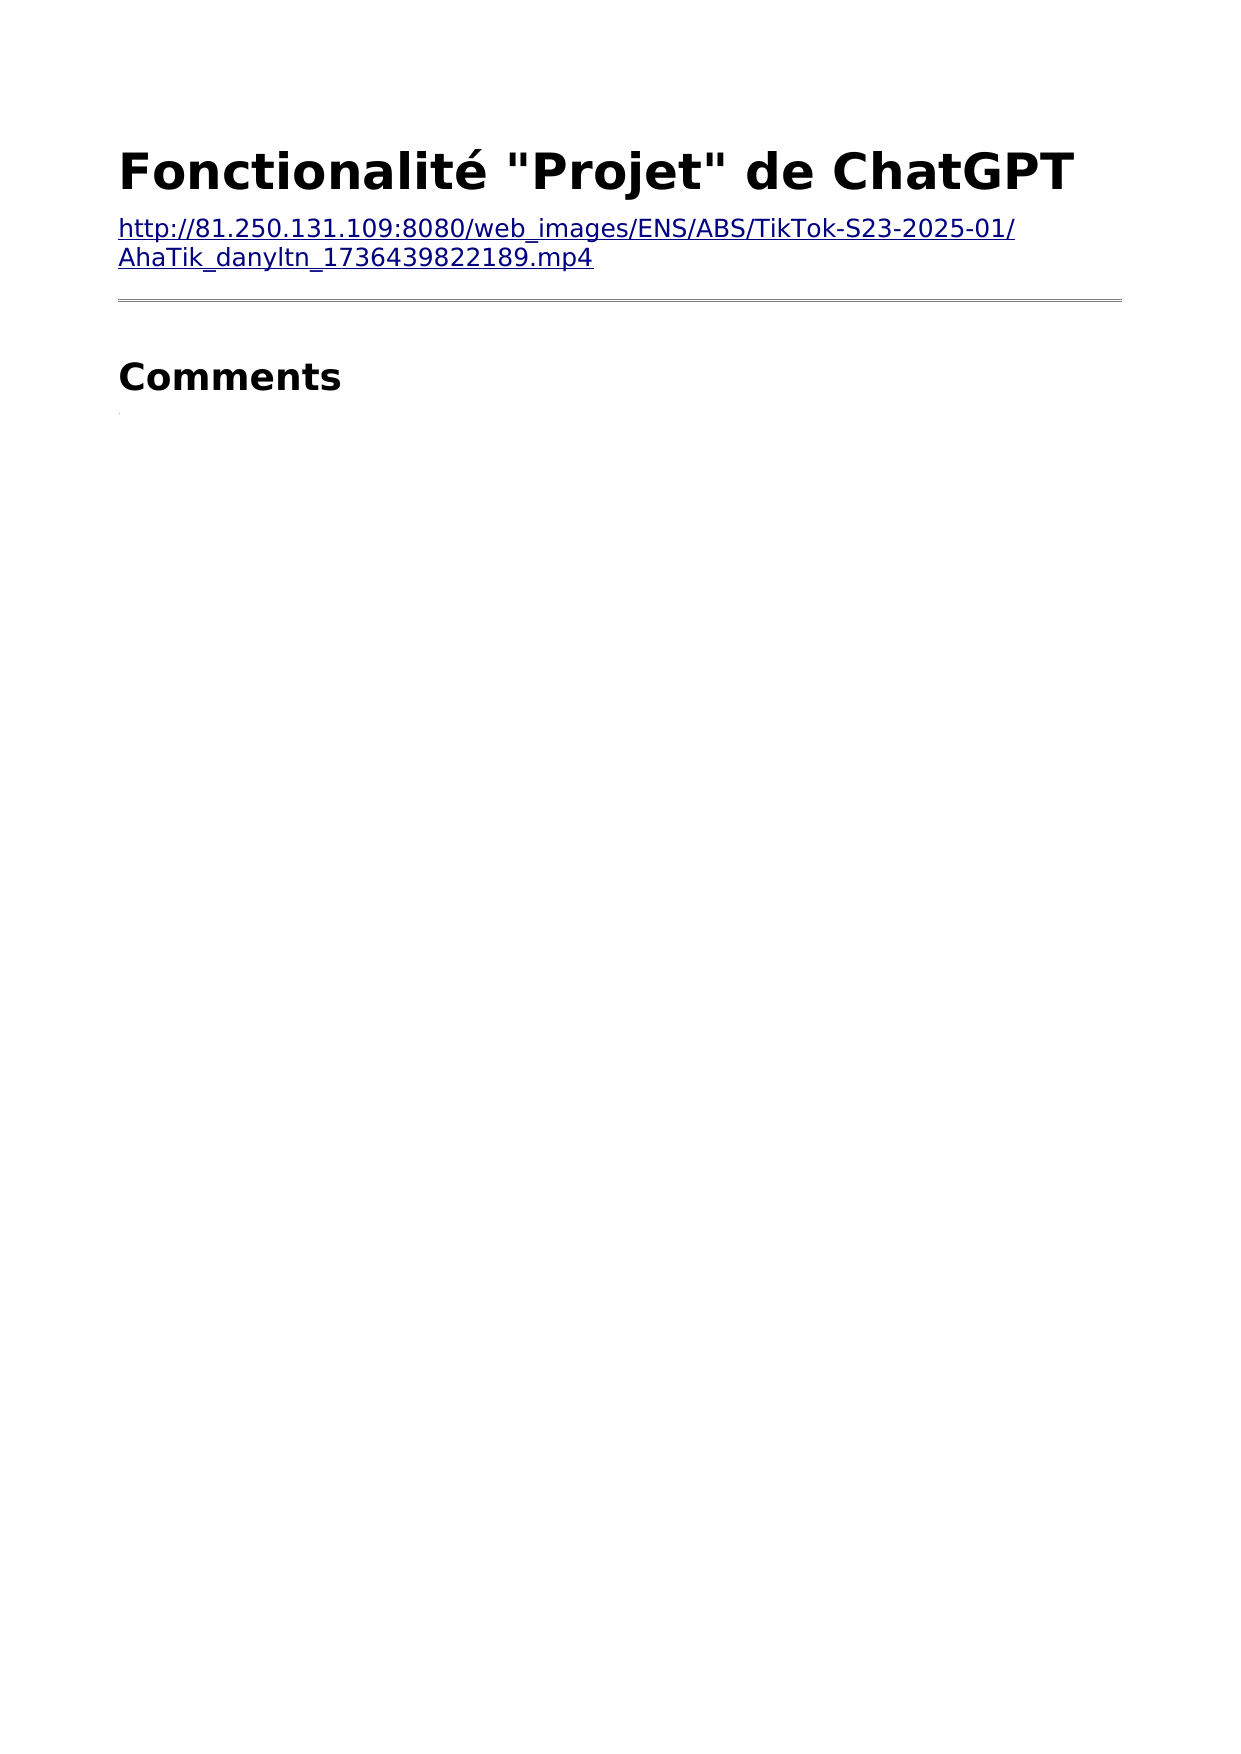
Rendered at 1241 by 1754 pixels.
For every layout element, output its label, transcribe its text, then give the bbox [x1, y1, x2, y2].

subtitle Comments [118, 356, 1122, 400]
text http://81.250.131.109:8080/web_images/ENS/ABS/TikTok-S23-2025-01/AhaTik_danyltn_1736439822189.mp4 [118, 214, 1122, 272]
subtitle Fonctionalité "Projet" de ChatGPT [118, 143, 1122, 201]
